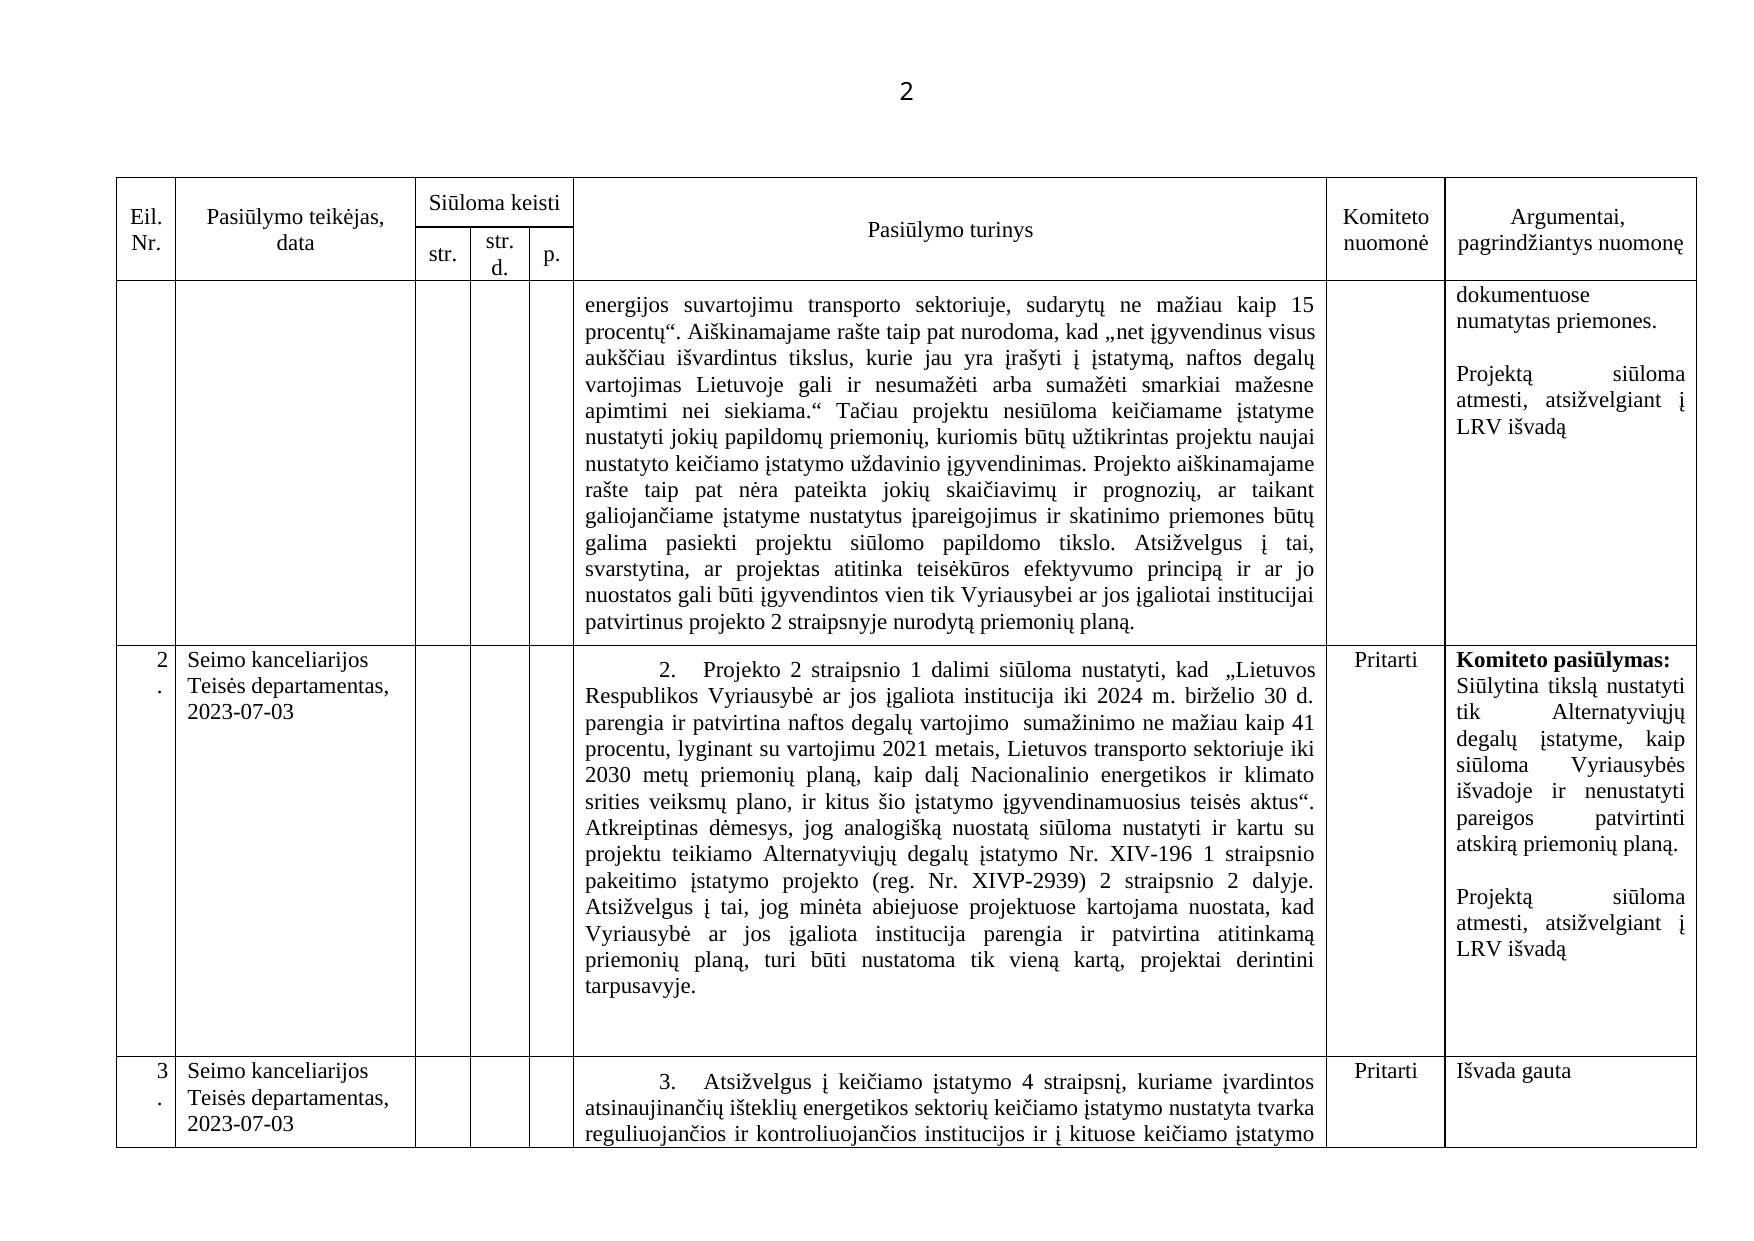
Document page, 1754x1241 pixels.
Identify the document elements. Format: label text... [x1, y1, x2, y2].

table_header Pasiūlymo teikėjas, data [176, 178, 415, 280]
table_cell Išvada gauta [1446, 1057, 1696, 1147]
table_cell [471, 646, 529, 1056]
table_cell [530, 1057, 573, 1147]
table_cell [530, 646, 573, 1056]
table_cell p. [530, 228, 573, 280]
table_header Argumentai, pagrindžiantys nuomonę [1446, 178, 1696, 280]
table_cell 3. Atsižvelgus į keičiamo įstatymo 4 straipsnį, kuriame įvardintos atsinaujinančių išteklių energetikos sektorių keičiamo įstatymo nustatyta tvarka reguliuojančios ir kontroliuojančios institucijos ir į kituose keičiamo įstatymo [574, 1057, 1326, 1147]
table_header Siūloma keisti [416, 178, 573, 226]
table_cell [471, 281, 529, 644]
table_cell [176, 281, 415, 644]
table_cell dokumentuose numatytas priemones. Projektą siūloma atmesti, atsižvelgiant į LRV išvadą [1446, 281, 1696, 644]
table_cell [416, 646, 470, 1056]
table_cell [416, 1057, 470, 1147]
table_cell [530, 281, 573, 644]
table_cell Pritarti [1327, 1057, 1444, 1147]
table_cell Seimo kanceliarijos Teisės departamentas, 2023-07-03 [176, 1057, 415, 1147]
table_cell str. [416, 228, 470, 280]
table_cell [117, 646, 175, 1056]
table_cell 2. Projekto 2 straipsnio 1 dalimi siūloma nustatyti, kad „Lietuvos Respublikos Vyriausybė ar jos įgaliota institucija iki 2024 m. birželio 30 d. parengia ir patvirtina naftos degalų vartojimo sumažinimo ne mažiau kaip 41 procentu, lyginant su vartojimu 2021 metais, Lietuvos transporto sektoriuje iki 2030 metų priemonių planą, kaip dalį Nacionalinio energetikos ir klimato srities veiksmų plano, ir kitus šio įstatymo įgyvendinamuosius teisės aktus“. Atkreiptinas dėmesys, jog analogišką nuostatą siūloma nustatyti ir kartu su projektu teikiamo Alternatyviųjų degalų įstatymo Nr. XIV-196 1 straipsnio pakeitimo įstatymo projekto (reg. Nr. XIVP-2939) 2 straipsnio 2 dalyje. Atsižvelgus į tai, jog minėta abiejuose projektuose kartojama nuostata, kad Vyriausybė ar jos įgaliota institucija parengia ir patvirtina atitinkamą priemonių planą, turi būti nustatoma tik vieną kartą, projektai derintini tarpusavyje. [574, 646, 1326, 1056]
table_cell [416, 281, 470, 644]
table_cell Pritarti [1327, 646, 1444, 1056]
table_cell energijos suvartojimu transporto sektoriuje, sudarytų ne mažiau kaip 15 procentų“. Aiškinamajame rašte taip pat nurodoma, kad „net įgyvendinus visus aukščiau išvardintus tikslus, kurie jau yra įrašyti į įstatymą, naftos degalų vartojimas Lietuvoje gali ir nesumažėti arba sumažėti smarkiai mažesne apimtimi nei siekiama.“ Tačiau projektu nesiūloma keičiamame įstatyme nustatyti jokių papildomų priemonių, kuriomis būtų užtikrintas projektu naujai nustatyto keičiamo įstatymo uždavinio įgyvendinimas. Projekto aiškinamajame rašte taip pat nėra pateikta jokių skaičiavimų ir prognozių, ar taikant galiojančiame įstatyme nustatytus įpareigojimus ir skatinimo priemones būtų galima pasiekti projektu siūlomo papildomo tikslo. Atsižvelgus į tai, svarstytina, ar projektas atitinka teisėkūros efektyvumo principą ir ar jo nuostatos gali būti įgyvendintos vien tik Vyriausybei ar jos įgaliotai institucijai patvirtinus projekto 2 straipsnyje nurodytą priemonių planą. [574, 281, 1326, 644]
table_cell str. d. [471, 228, 529, 280]
table_cell [117, 281, 175, 644]
table_header Pasiūlymo turinys [574, 178, 1326, 280]
table_cell [471, 1057, 529, 1147]
table_header Eil. Nr. [117, 178, 175, 280]
table_cell Seimo kanceliarijos Teisės departamentas, 2023-07-03 [176, 646, 415, 1056]
table_header Komiteto nuomonė [1327, 178, 1444, 280]
table_cell Komiteto pasiūlymas: Siūlytina tikslą nustatyti tik Alternatyviųjų degalų įstatyme, kaip siūloma Vyriausybės išvadoje ir nenustatyti pareigos patvirtinti atskirą priemonių planą. Projektą siūloma atmesti, atsižvelgiant į LRV išvadą [1446, 646, 1696, 1056]
table_cell [117, 1057, 175, 1147]
table_cell [1327, 281, 1444, 644]
